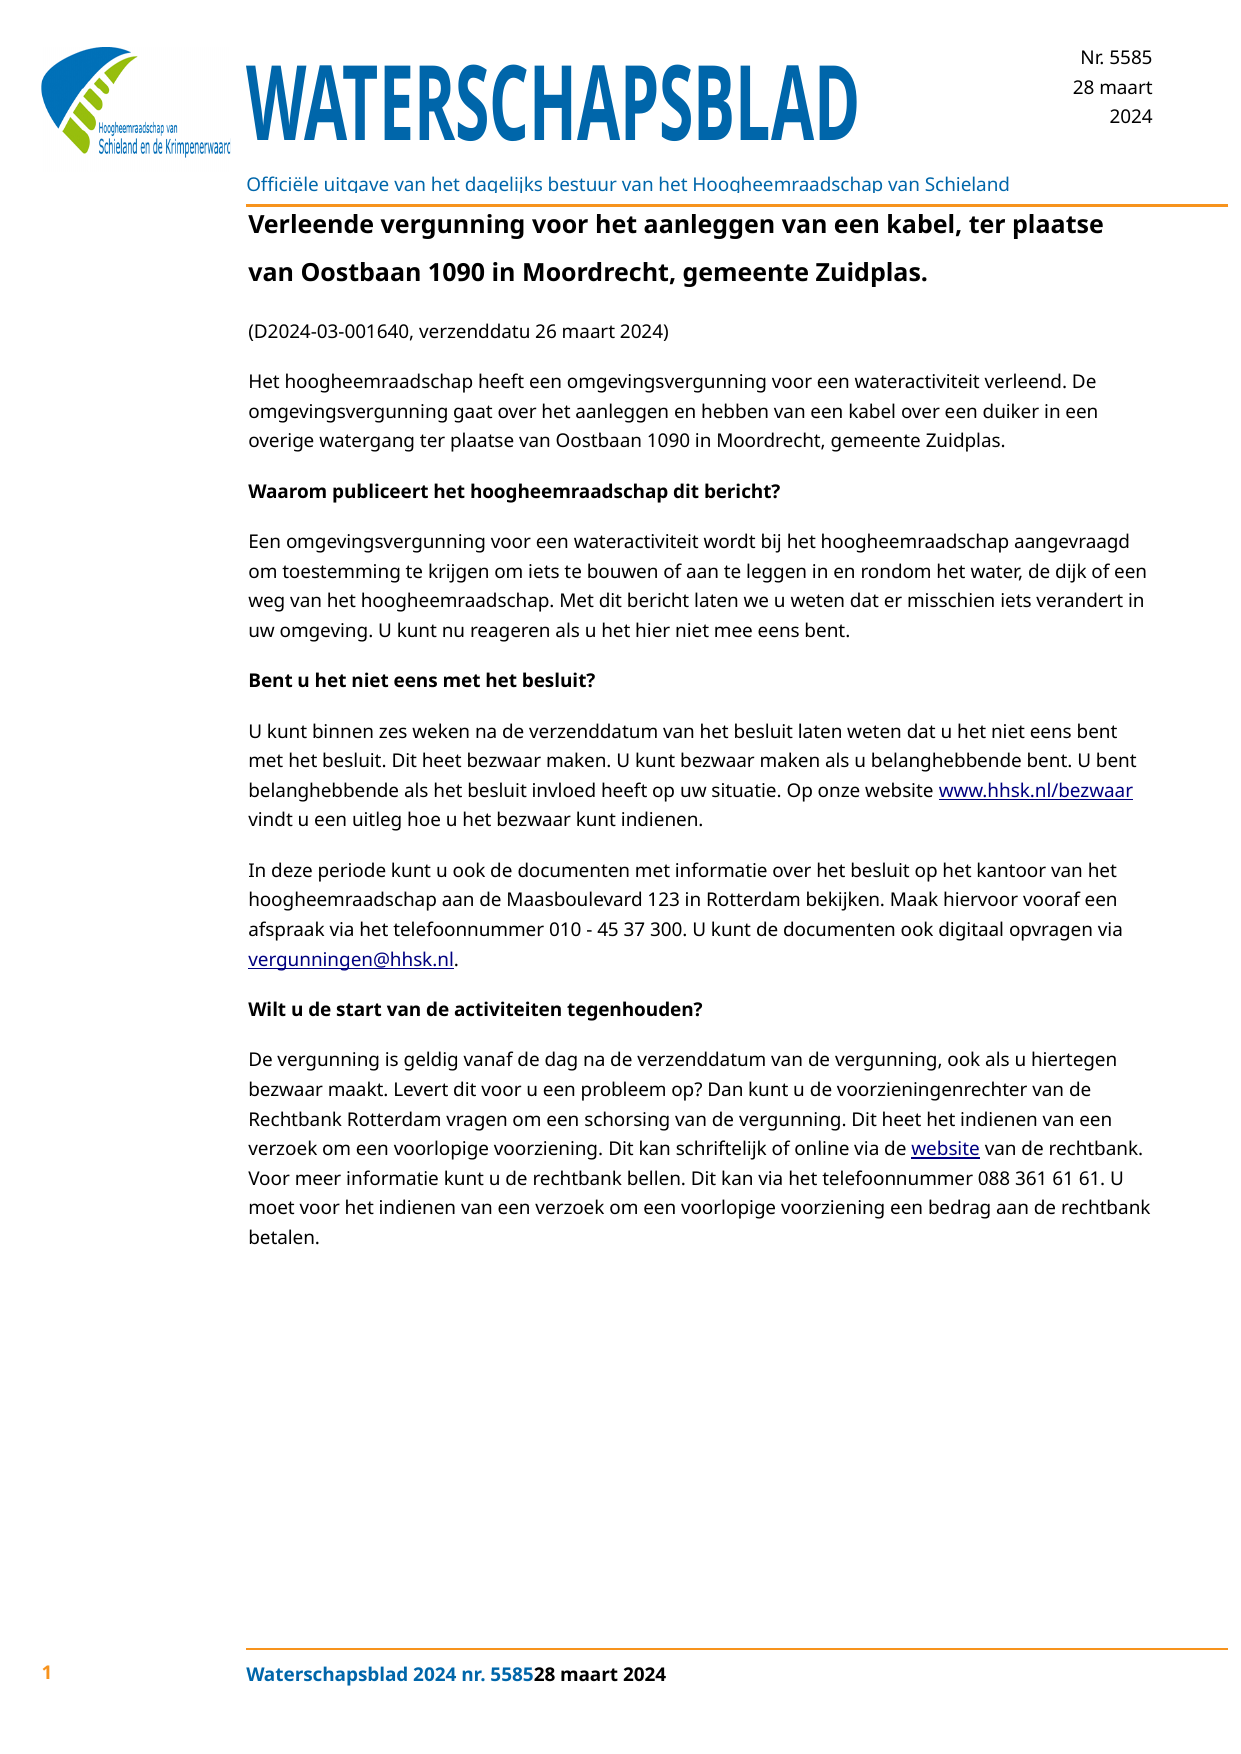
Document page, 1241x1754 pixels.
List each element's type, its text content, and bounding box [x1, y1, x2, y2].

text Wilt u de start van de activiteiten tegenhouden? [248, 996, 1152, 1022]
text Waarom publiceert het hoogheemraadschap dit bericht? [248, 478, 1152, 504]
text Verleende vergunning voor het aanleggen van een kabel, ter plaatse van Oostbaan 1090 in Moordrecht, gemeente Zuidplas. [248, 207, 1152, 288]
text Het hoogheemraadschap heeft een omgevingsvergunning voor een wateractiviteit verleend. De omgevingsvergunning gaat over het aanleggen en hebben van een kabel over een duiker in een overige watergang ter plaatse van Oostbaan 1090 in Moordrecht, gemeente Zuidplas. [248, 368, 1152, 453]
text De vergunning is geldig vanaf de dag na de verzenddatum van de vergunning, ook als u hiertegen bezwaar maakt. Levert dit voor u een probleem op? Dan kunt u de voorzieningenrechter van de Rechtbank Rotterdam vragen om een schorsing van de vergunning. Dit heet het indienen van een verzoek om een voorlopige voorziening. Dit kan schriftelijk of online via de website van de rechtbank. Voor meer informatie kunt u de rechtbank bellen. Dit kan via het telefoonnummer 088 361 61 61. U moet voor het indienen van een verzoek om een voorlopige voorziening een bedrag aan de rechtbank betalen. [248, 1047, 1152, 1250]
picture [41, 47, 231, 172]
text In deze periode kunt u ook de documenten met informatie over het besluit op het kantoor van het hoogheemraadschap aan de Maasboulevard 123 in Rotterdam bekijken. Maak hiervoor vooraf een afspraak via het telefoonnummer 010 - 45 37 300. U kunt de documenten ook digitaal opvragen via vergunningen@hhsk.nl. [248, 857, 1152, 972]
text (D2024-03-001640, verzenddatu 26 maart 2024) [248, 318, 1152, 344]
text Een omgevingsvergunning voor een wateractiviteit wordt bij het hoogheemraadschap aangevraagd om toestemming te krijgen om iets te bouwen of aan te leggen in en rondom het water, de dijk of een weg van het hoogheemraadschap. Met dit bericht laten we u weten dat er misschien iets verandert in uw omgeving. U kunt nu reageren als u het hier niet mee eens bent. [248, 528, 1152, 643]
text Bent u het niet eens met het besluit? [248, 667, 1152, 693]
text U kunt binnen zes weken na de verzenddatum van het besluit laten weten dat u het niet eens bent met het besluit. Dit heet bezwaar maken. U kunt bezwaar maken als u belanghebbende bent. U bent belanghebbende als het besluit invloed heeft op uw situatie. Op onze website www.hhsk.nl/bezwaar vindt u een uitleg hoe u het bezwaar kunt indienen. [248, 718, 1152, 832]
